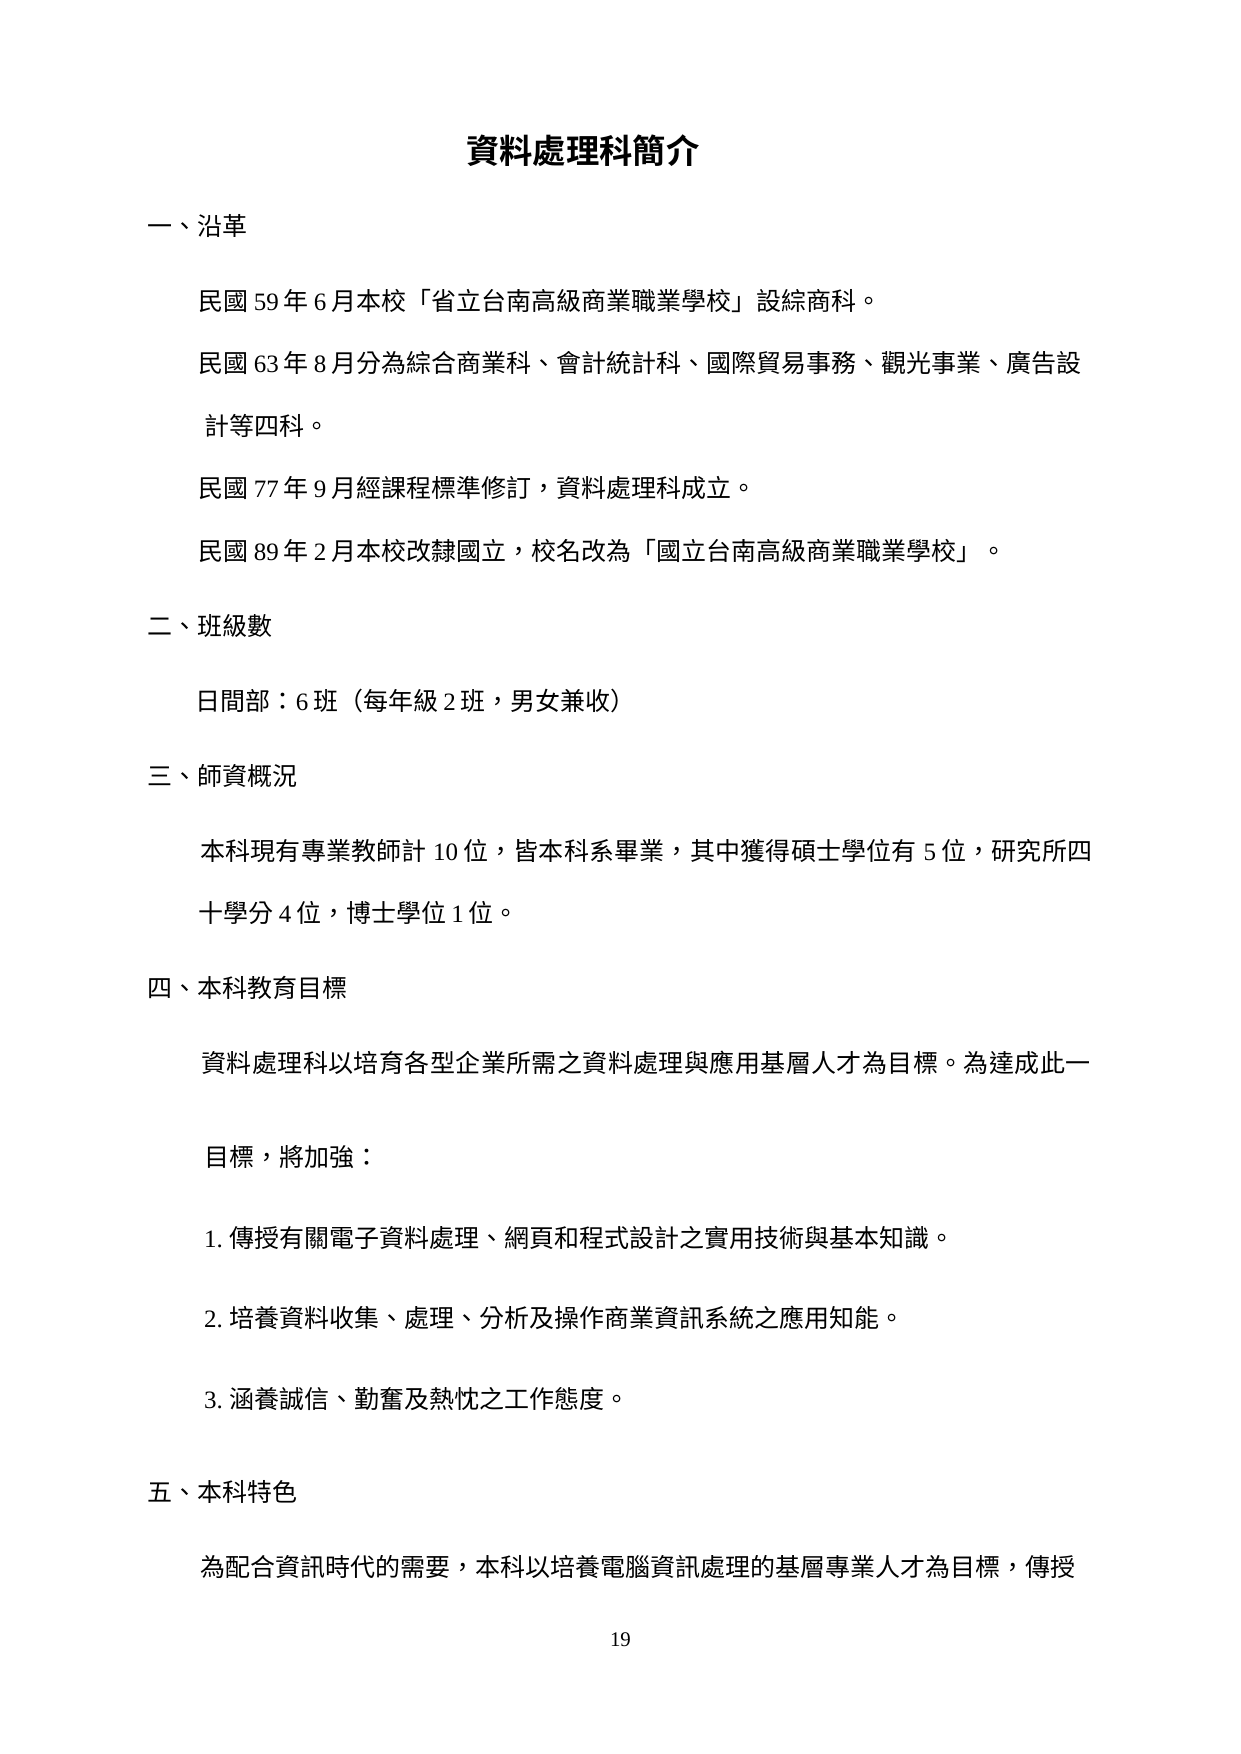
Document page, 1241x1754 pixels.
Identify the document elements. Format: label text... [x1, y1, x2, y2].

text 二、班級數 [148, 583, 1092, 645]
text 民國63年8月分為綜合商業科、會計統計科、國際貿易事務、觀光事業、廣告設計等四科。 [199, 320, 1092, 445]
text 資料處理科以培育各型企業所需之資料處理與應用基層人才為目標。為達成此一目標，將加強： [201, 1020, 1092, 1176]
text 為配合資訊時代的需要，本科以培養電腦資訊處理的基層專業人才為目標，傳授 [148, 1524, 1092, 1586]
text 三、師資概況 [98, 733, 1092, 795]
text 四、本科教育目標 [148, 945, 1092, 1008]
text 2. 培養資料收集、處理、分析及操作商業資訊系統之應用知能。 [204, 1275, 1092, 1338]
text 1. 傳授有關電子資料處理、網頁和程式設計之實用技術與基本知識。 [204, 1194, 1092, 1257]
text 本科現有專業教師計10位，皆本科系畢業，其中獲得碩士學位有5位，研究所四十學分4位，博士學位1位。 [199, 808, 1092, 933]
text 一、沿革 [98, 183, 1092, 245]
text 日間部：6班（每年級2班，男女兼收） [148, 658, 1092, 720]
text 民國77年9月經課程標準修訂，資料處理科成立。 [148, 445, 1092, 508]
text 民國89年2月本校改隸國立，校名改為「國立台南高級商業職業學校」。 [148, 508, 1092, 570]
text 資料處理科簡介 [73, 108, 1092, 170]
text 3. 涵養誠信、勤奮及熱忱之工作態度。 [198, 1356, 1092, 1418]
text 民國59年6月本校「省立台南高級商業職業學校」設綜商科。 [148, 258, 1092, 320]
text 五、本科特色 [148, 1449, 1092, 1511]
